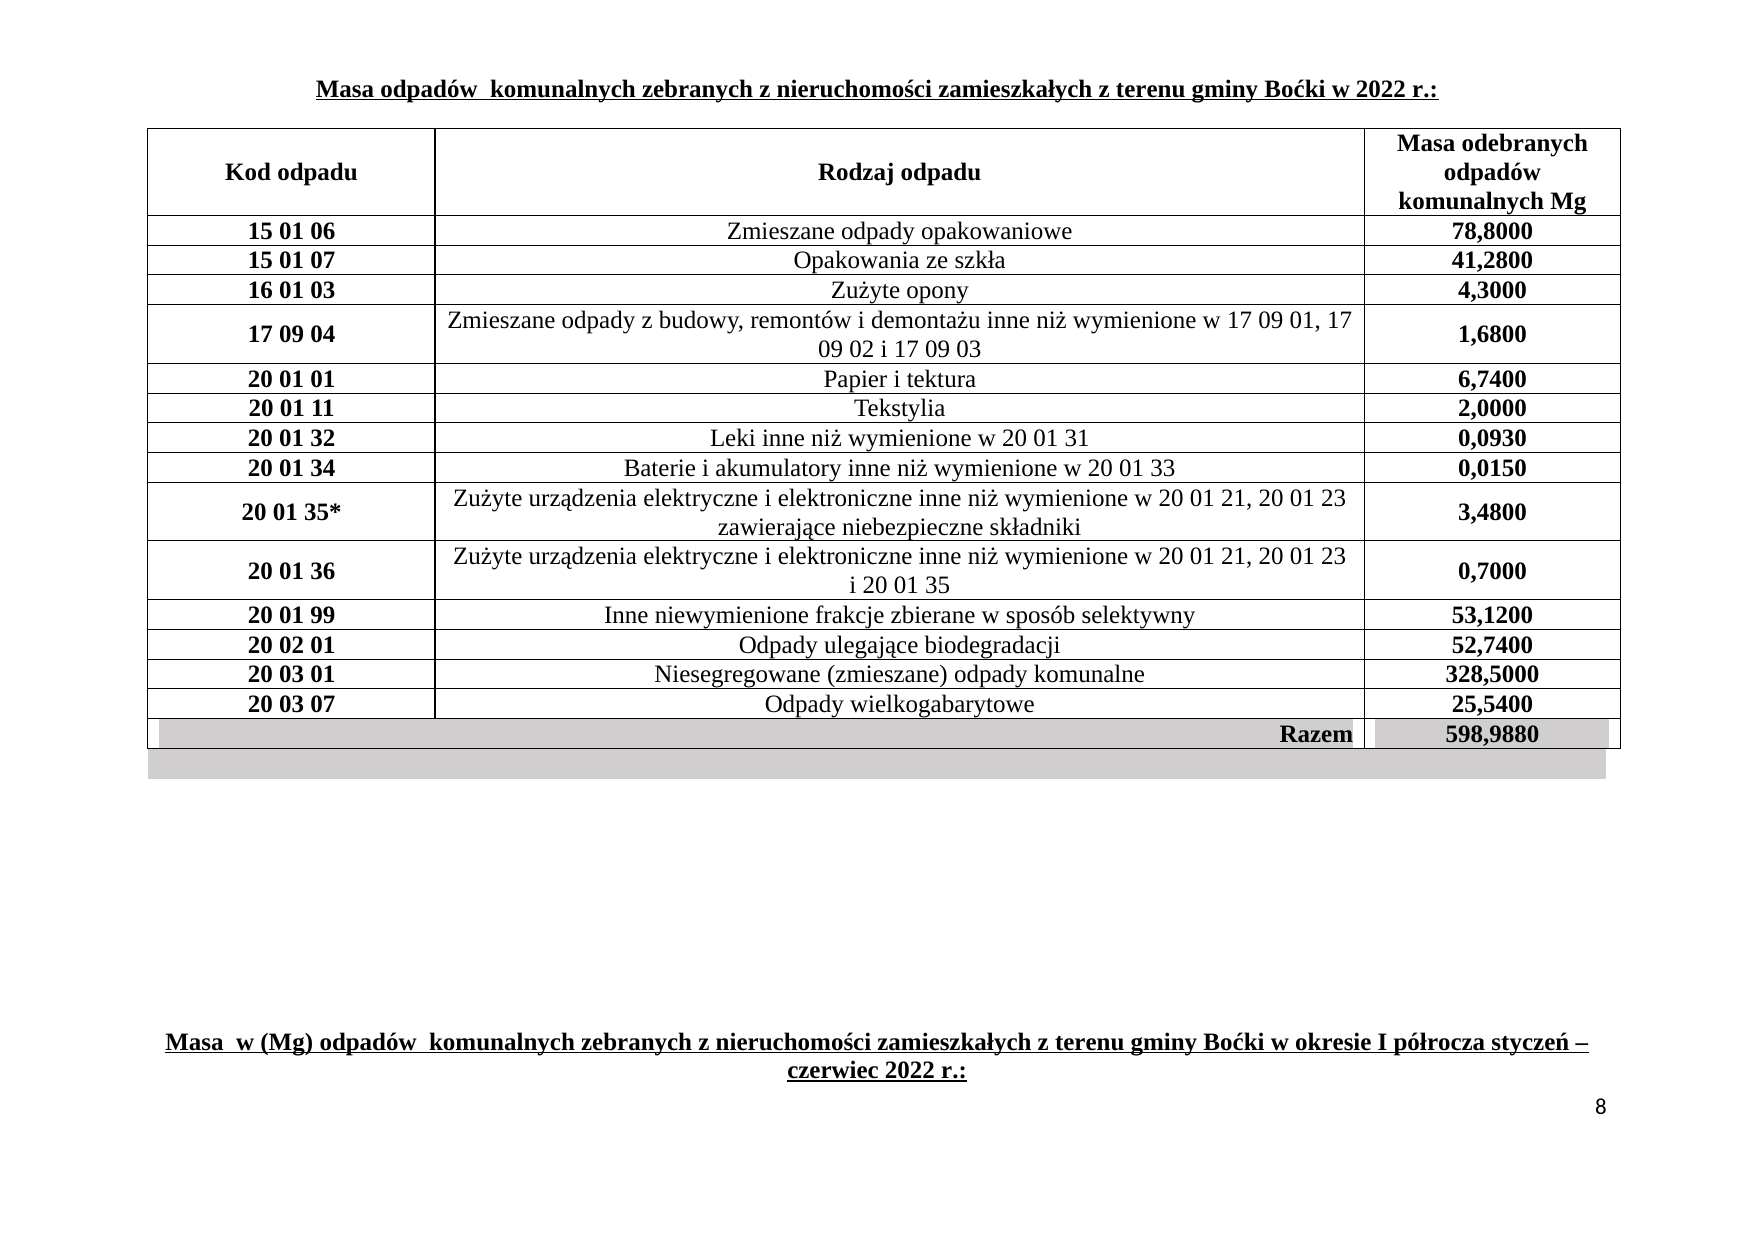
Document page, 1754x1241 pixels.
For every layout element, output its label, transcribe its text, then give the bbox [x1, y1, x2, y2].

table_cell 25,5400 [1365, 689, 1620, 718]
table_header Masa odebranych odpadów komunalnych Mg [1365, 129, 1620, 215]
table_header Kod odpadu [148, 129, 434, 215]
table_cell 0,0150 [1365, 453, 1620, 482]
table_cell Baterie i akumulatory inne niż wymienione w 20 01 33 [436, 453, 1364, 482]
text Masa odpadów komunalnych zebranych z nieruchomości zamieszkałych z terenu gminy Boćki w 2022 r.: [148, 74, 1606, 102]
table_cell 52,7400 [1365, 630, 1620, 658]
table_cell Niesegregowane (zmieszane) odpady komunalne [436, 660, 1364, 688]
table_cell 20 03 01 [148, 660, 434, 688]
table_cell 20 01 11 [148, 394, 434, 422]
table_cell 17 09 04 [148, 305, 434, 363]
table_cell Leki inne niż wymienione w 20 01 31 [436, 423, 1364, 452]
table_cell 6,7400 [1365, 364, 1620, 392]
table_cell Razem [148, 719, 159, 748]
table_cell 598,9880 [1609, 719, 1620, 748]
table_cell Razem [1353, 719, 1364, 748]
table_cell 20 01 35* [148, 483, 434, 540]
table_cell Inne niewymienione frakcje zbierane w sposób selektywny [436, 600, 1364, 629]
table_cell 328,5000 [1365, 660, 1620, 688]
table_cell Odpady ulegające biodegradacji [436, 630, 1364, 658]
table_cell 16 01 03 [148, 275, 434, 304]
table_cell Odpady wielkogabarytowe [436, 689, 1364, 718]
table_cell Papier i tektura [436, 364, 1364, 392]
table_cell 20 01 32 [148, 423, 434, 452]
table_cell 4,3000 [1365, 275, 1620, 304]
table_cell 2,0000 [1365, 394, 1620, 422]
table_cell 15 01 07 [148, 246, 434, 274]
table_cell Tekstylia [436, 394, 1364, 422]
table_cell 53,1200 [1365, 600, 1620, 629]
table_cell Zużyte opony [436, 275, 1364, 304]
table_cell 20 01 99 [148, 600, 434, 629]
table_cell 598,9880 [1365, 719, 1375, 748]
table_cell 20 02 01 [148, 630, 434, 658]
table_cell 20 01 01 [148, 364, 434, 392]
table_cell 0,7000 [1365, 541, 1620, 599]
table_cell 20 03 07 [148, 689, 434, 718]
table_cell Zużyte urządzenia elektryczne i elektroniczne inne niż wymienione w 20 01 21, 20 01 23 i 20 01 35 [436, 541, 1364, 599]
table_cell 15 01 06 [148, 216, 434, 244]
table_cell Opakowania ze szkła [436, 246, 1364, 274]
table_cell 0,0930 [1365, 423, 1620, 452]
table_cell 41,2800 [1365, 246, 1620, 274]
table_cell 78,8000 [1365, 216, 1620, 244]
table_cell Zmieszane odpady z budowy, remontów i demontażu inne niż wymienione w 17 09 01, 17 09 02 i 17 09 03 [436, 305, 1364, 363]
text Masa w (Mg) odpadów komunalnych zebranych z nieruchomości zamieszkałych z terenu gminy Boćki w okresie I półrocza styczeń –czerwiec 2022 r.: [148, 1027, 1606, 1084]
table_header Rodzaj odpadu [436, 129, 1364, 215]
table_cell Zmieszane odpady opakowaniowe [436, 216, 1364, 244]
table_cell 1,6800 [1365, 305, 1620, 363]
table_cell Zużyte urządzenia elektryczne i elektroniczne inne niż wymienione w 20 01 21, 20 01 23 zawierające niebezpieczne składniki [436, 483, 1364, 540]
table_cell 3,4800 [1365, 483, 1620, 540]
table_cell 20 01 34 [148, 453, 434, 482]
table_cell 20 01 36 [148, 541, 434, 599]
